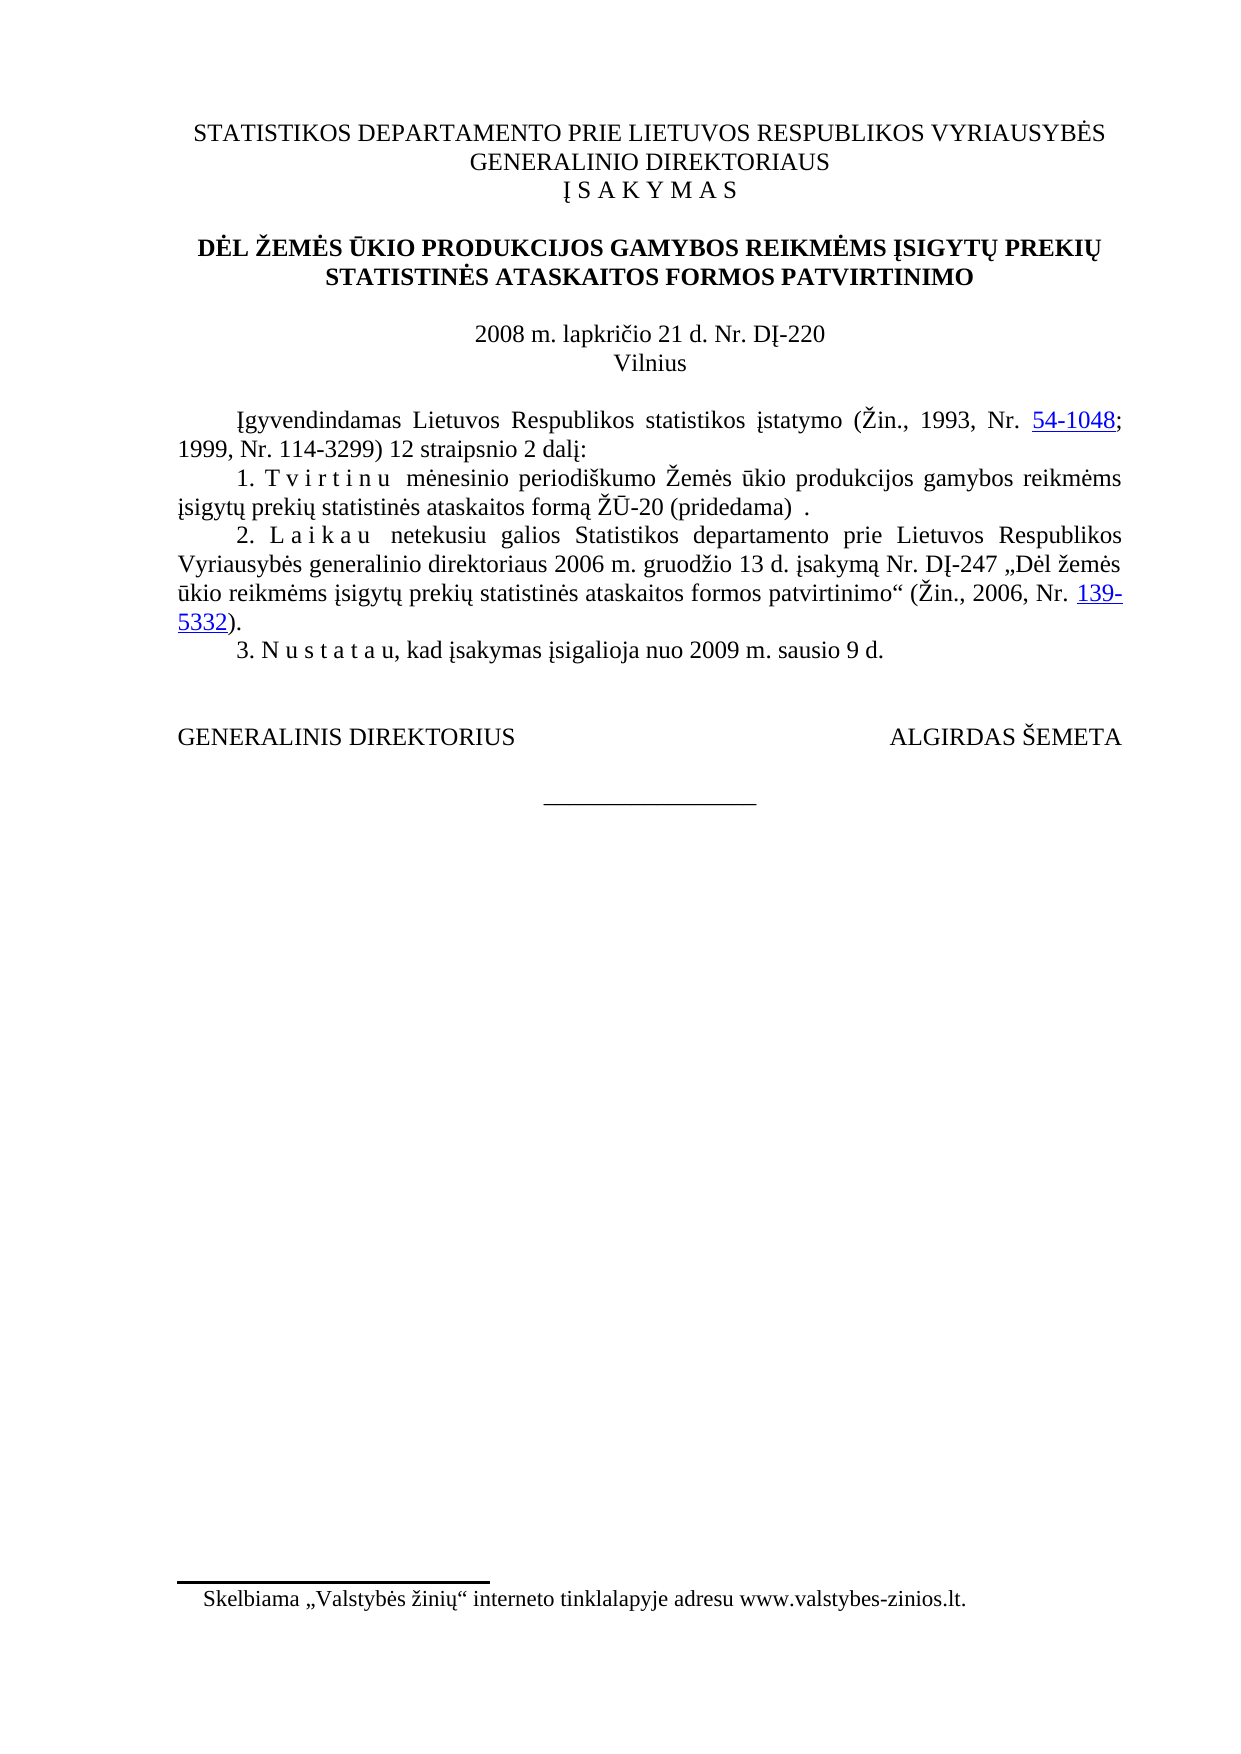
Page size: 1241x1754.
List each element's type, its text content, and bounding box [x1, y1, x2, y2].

text 2. Laikau netekusiu galios Statistikos departamento prie Lietuvos Respublikos Vyriausybės generalinio direktoriaus 2006 m. gruodžio 13 d. įsakymą Nr. DĮ-247 „Dėl žemės ūkio reikmėms įsigytų prekių statistinės ataskaitos formos patvirtinimo“ (Žin., 2006, Nr. 139-5332). [177, 521, 1122, 636]
text Skelbiama „Valstybės žinių“ interneto tinklalapyje adresu www.valstybes-zinios.lt. [177, 1583, 1122, 1611]
text STATISTIKOS DEPARTAMENTO PRIE LIETUVOS RESPUBLIKOS VYRIAUSYBĖS GENERALINIO DIREKTORIAUS [177, 118, 1122, 176]
text DĖL ŽEMĖS ŪKIO PRODUKCIJOS GAMYBOS REIKMĖMS ĮSIGYTŲ PREKIŲ STATISTINĖS ATASKAITOS FORMOS PATVIRTINIMO [177, 233, 1122, 291]
text 2008 m. lapkričio 21 d. Nr. DĮ-220 [177, 319, 1122, 348]
text Įgyvendindamas Lietuvos Respublikos statistikos įstatymo (Žin., 1993, Nr. 54-1048; 1999, Nr. 114-3299) 12 straipsnio 2 dalį: [177, 406, 1122, 463]
text GENERALINIS DIREKTORIUS ALGIRDAS ŠEMETA [177, 722, 1122, 751]
text Vilnius [177, 348, 1122, 377]
text ĮSAKYMAS [177, 176, 1122, 204]
text _________________ [177, 779, 1122, 808]
text 1. Tvirtinu mėnesinio periodiškumo Žemės ūkio produkcijos gamybos reikmėms įsigytų prekių statistinės ataskaitos formą ŽŪ-20 (pridedama). [177, 463, 1122, 521]
text 3. Nustatau, kad įsakymas įsigalioja nuo 2009 m. sausio 9 d. [177, 636, 1122, 664]
